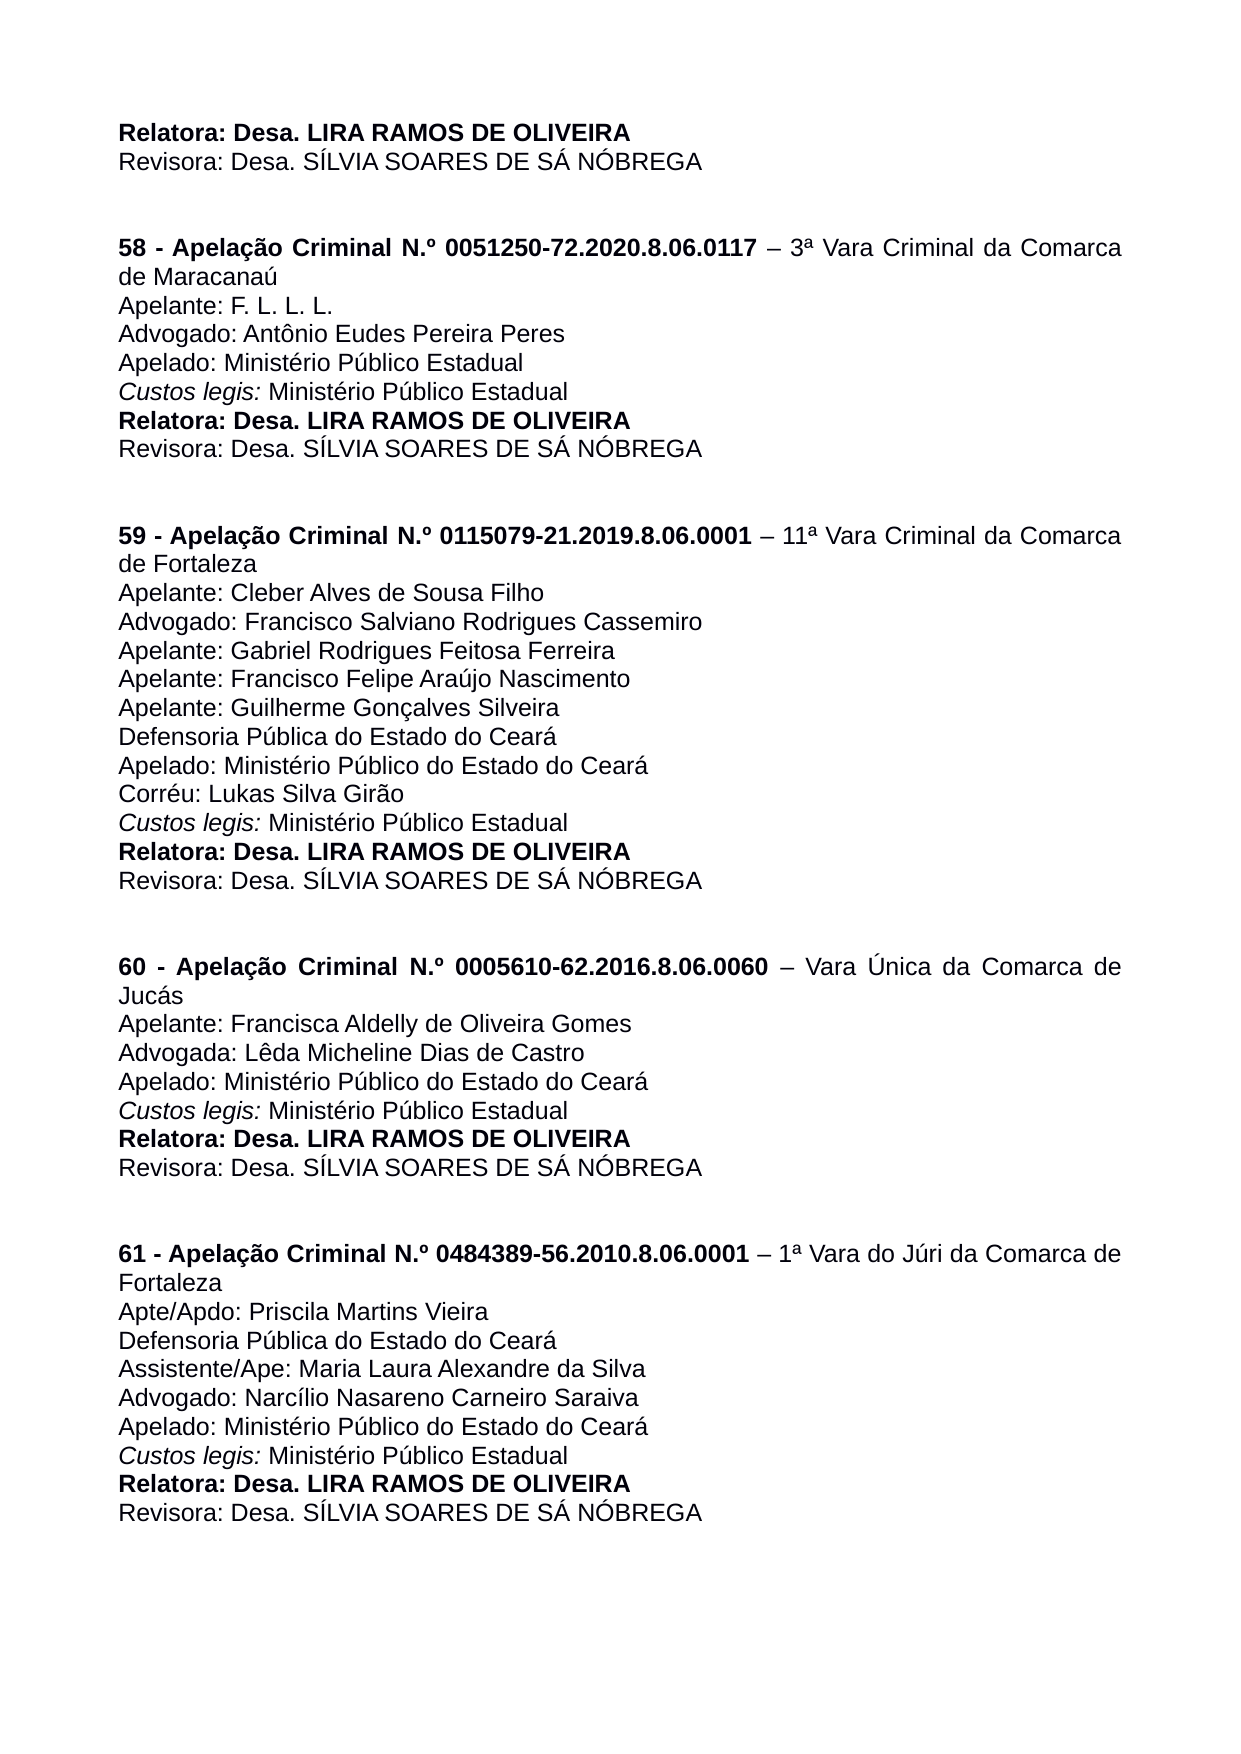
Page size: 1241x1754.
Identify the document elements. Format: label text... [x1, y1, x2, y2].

text Custos legis: Ministério Público Estadual [118, 1441, 1122, 1469]
text 59 - Apelação Criminal N.º 0115079-21.2019.8.06.0001 – 11ª Vara Criminal da Comarca de Fortaleza [118, 521, 1122, 578]
text Custos legis: Ministério Público Estadual [118, 377, 1122, 406]
text Revisora: Desa. SÍLVIA SOARES DE SÁ NÓBREGA [118, 866, 1122, 894]
text Revisora: Desa. SÍLVIA SOARES DE SÁ NÓBREGA [118, 147, 1122, 176]
text Advogado: Antônio Eudes Pereira Peres [118, 319, 1122, 348]
text Custos legis: Ministério Público Estadual [118, 1096, 1122, 1124]
text 58 - Apelação Criminal N.º 0051250-72.2020.8.06.0117 – 3ª Vara Criminal da Comarca de Maracanaú [118, 233, 1122, 291]
text Assistente/Ape: Maria Laura Alexandre da Silva [118, 1354, 1122, 1383]
text Revisora: Desa. SÍLVIA SOARES DE SÁ NÓBREGA [118, 1153, 1122, 1182]
text Apelante: Cleber Alves de Sousa Filho [118, 578, 1122, 607]
text Advogado: Francisco Salviano Rodrigues Cassemiro [118, 607, 1122, 636]
text Relatora: Desa. LIRA RAMOS DE OLIVEIRA [118, 1469, 1122, 1498]
text Defensoria Pública do Estado do Ceará [118, 1326, 1122, 1354]
text Advogada: Lêda Micheline Dias de Castro [118, 1038, 1122, 1067]
text Revisora: Desa. SÍLVIA SOARES DE SÁ NÓBREGA [118, 1498, 1122, 1527]
text 60 - Apelação Criminal N.º 0005610-62.2016.8.06.0060 – Vara Única da Comarca de Jucás [118, 952, 1122, 1009]
text Apelante: Francisca Aldelly de Oliveira Gomes [118, 1009, 1122, 1038]
text Apelante: F. L. L. L. [118, 291, 1122, 319]
text Apelante: Gabriel Rodrigues Feitosa Ferreira [118, 636, 1122, 664]
text Relatora: Desa. LIRA RAMOS DE OLIVEIRA [118, 118, 1122, 147]
text Defensoria Pública do Estado do Ceará [118, 722, 1122, 751]
text Corréu: Lukas Silva Girão [118, 779, 1122, 808]
text Apelado: Ministério Público Estadual [118, 348, 1122, 377]
text Revisora: Desa. SÍLVIA SOARES DE SÁ NÓBREGA [118, 434, 1122, 463]
text Apelante: Guilherme Gonçalves Silveira [118, 693, 1122, 722]
text Apelado: Ministério Público do Estado do Ceará [118, 1067, 1122, 1096]
text Advogado: Narcílio Nasareno Carneiro Saraiva [118, 1383, 1122, 1412]
text Apelado: Ministério Público do Estado do Ceará [118, 751, 1122, 779]
text 61 - Apelação Criminal N.º 0484389-56.2010.8.06.0001 – 1ª Vara do Júri da Comarca de Fortaleza [118, 1239, 1122, 1297]
text Relatora: Desa. LIRA RAMOS DE OLIVEIRA [118, 1124, 1122, 1153]
text Relatora: Desa. LIRA RAMOS DE OLIVEIRA [118, 406, 1122, 434]
text Apelante: Francisco Felipe Araújo Nascimento [118, 664, 1122, 693]
text Relatora: Desa. LIRA RAMOS DE OLIVEIRA [118, 837, 1122, 866]
text Apte/Apdo: Priscila Martins Vieira [118, 1297, 1122, 1326]
text Custos legis: Ministério Público Estadual [118, 808, 1122, 837]
text Apelado: Ministério Público do Estado do Ceará [118, 1412, 1122, 1441]
